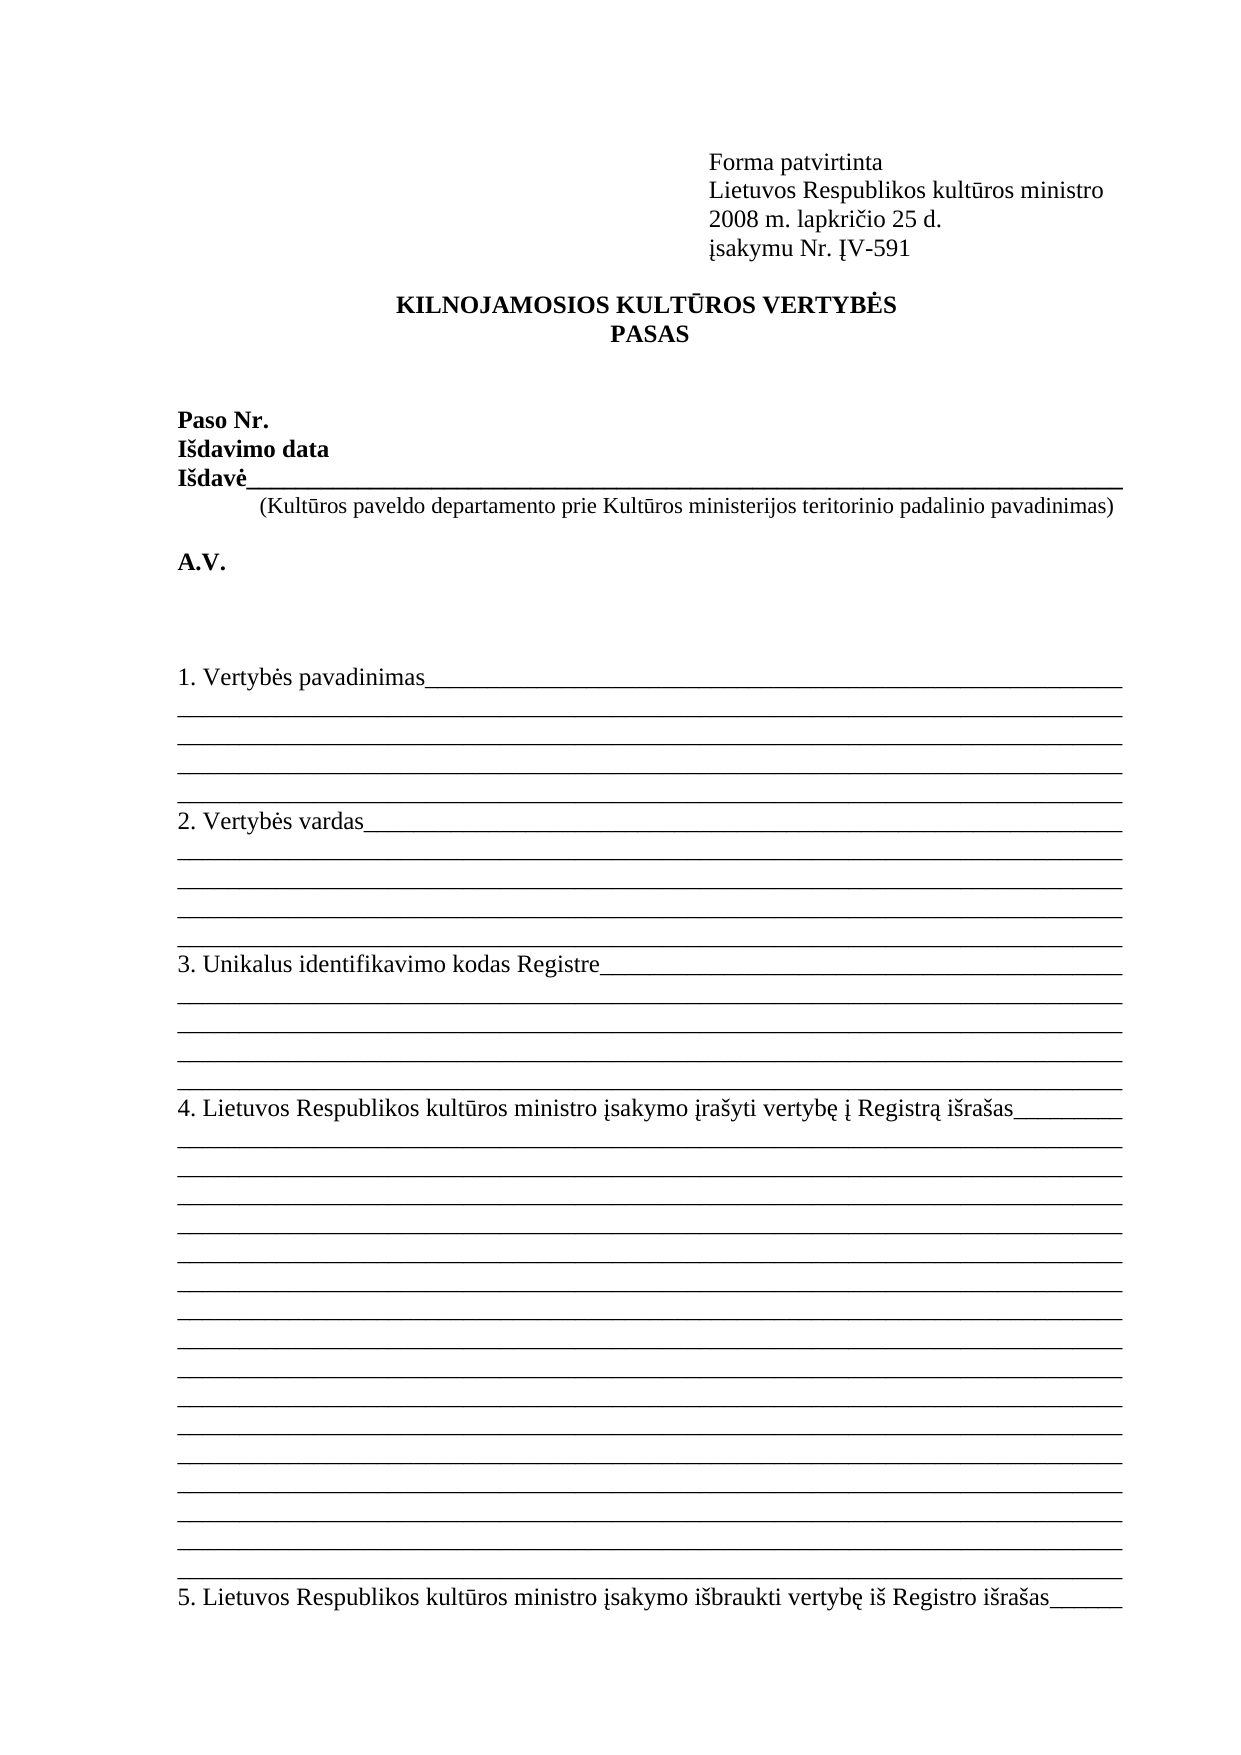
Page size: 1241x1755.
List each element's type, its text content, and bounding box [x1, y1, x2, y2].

text _ [177, 1237, 1122, 1262]
text _ [177, 691, 1122, 716]
text _ [177, 1496, 1122, 1521]
text PASAS [177, 319, 1122, 348]
text _ [177, 748, 1122, 773]
text 4. Lietuvos Respublikos kultūros ministro įsakymo įrašyti vertybę į Registrą išrašas [177, 1093, 1122, 1122]
text _ [177, 1409, 1122, 1434]
text _ [177, 719, 1122, 744]
text (Kultūros paveldo departamento prie Kultūros ministerijos teritorinio padalinio pavadinimas) [252, 492, 1122, 518]
text Išdavė [177, 463, 1122, 492]
text _ [177, 1438, 1122, 1463]
text _ [177, 892, 1122, 917]
text _ [177, 777, 1122, 802]
text 2008 m. lapkričio 25 d. [177, 204, 1122, 233]
text Forma patvirtinta [177, 147, 1122, 176]
text 2. Vertybės vardas [177, 806, 1122, 834]
text _ [177, 1294, 1122, 1319]
text _ [177, 1036, 1122, 1061]
text _ [177, 1064, 1122, 1089]
text KILNOJAMOSIOS KULTŪROS VERTYBĖS [177, 291, 1122, 319]
text Lietuvos Respublikos kultūros ministro [177, 176, 1122, 204]
text _ [177, 1007, 1122, 1032]
text _ [177, 921, 1122, 946]
text _ [177, 1553, 1122, 1578]
text 1. Vertybės pavadinimas [177, 662, 1122, 691]
text įsakymu Nr. ĮV-591 [177, 233, 1122, 262]
text _ [177, 834, 1122, 859]
text 3. Unikalus identifikavimo kodas Registre [177, 949, 1122, 978]
text _ [177, 1266, 1122, 1291]
text _ [177, 1524, 1122, 1549]
text 5. Lietuvos Respublikos kultūros ministro įsakymo išbraukti vertybę iš Registro išrašas [177, 1582, 1122, 1611]
text _ [177, 1208, 1122, 1233]
text _ [177, 1179, 1122, 1204]
text A.V. [177, 547, 1122, 576]
text _ [177, 1467, 1122, 1492]
text Paso Nr. [177, 406, 732, 434]
text _ [177, 1352, 1122, 1377]
text _ [177, 1323, 1122, 1348]
text _ [177, 1381, 1122, 1406]
text _ [177, 863, 1122, 888]
text _ [177, 1151, 1122, 1176]
text _ [177, 978, 1122, 1003]
text Išdavimo data [177, 434, 732, 463]
text _ [177, 1122, 1122, 1147]
